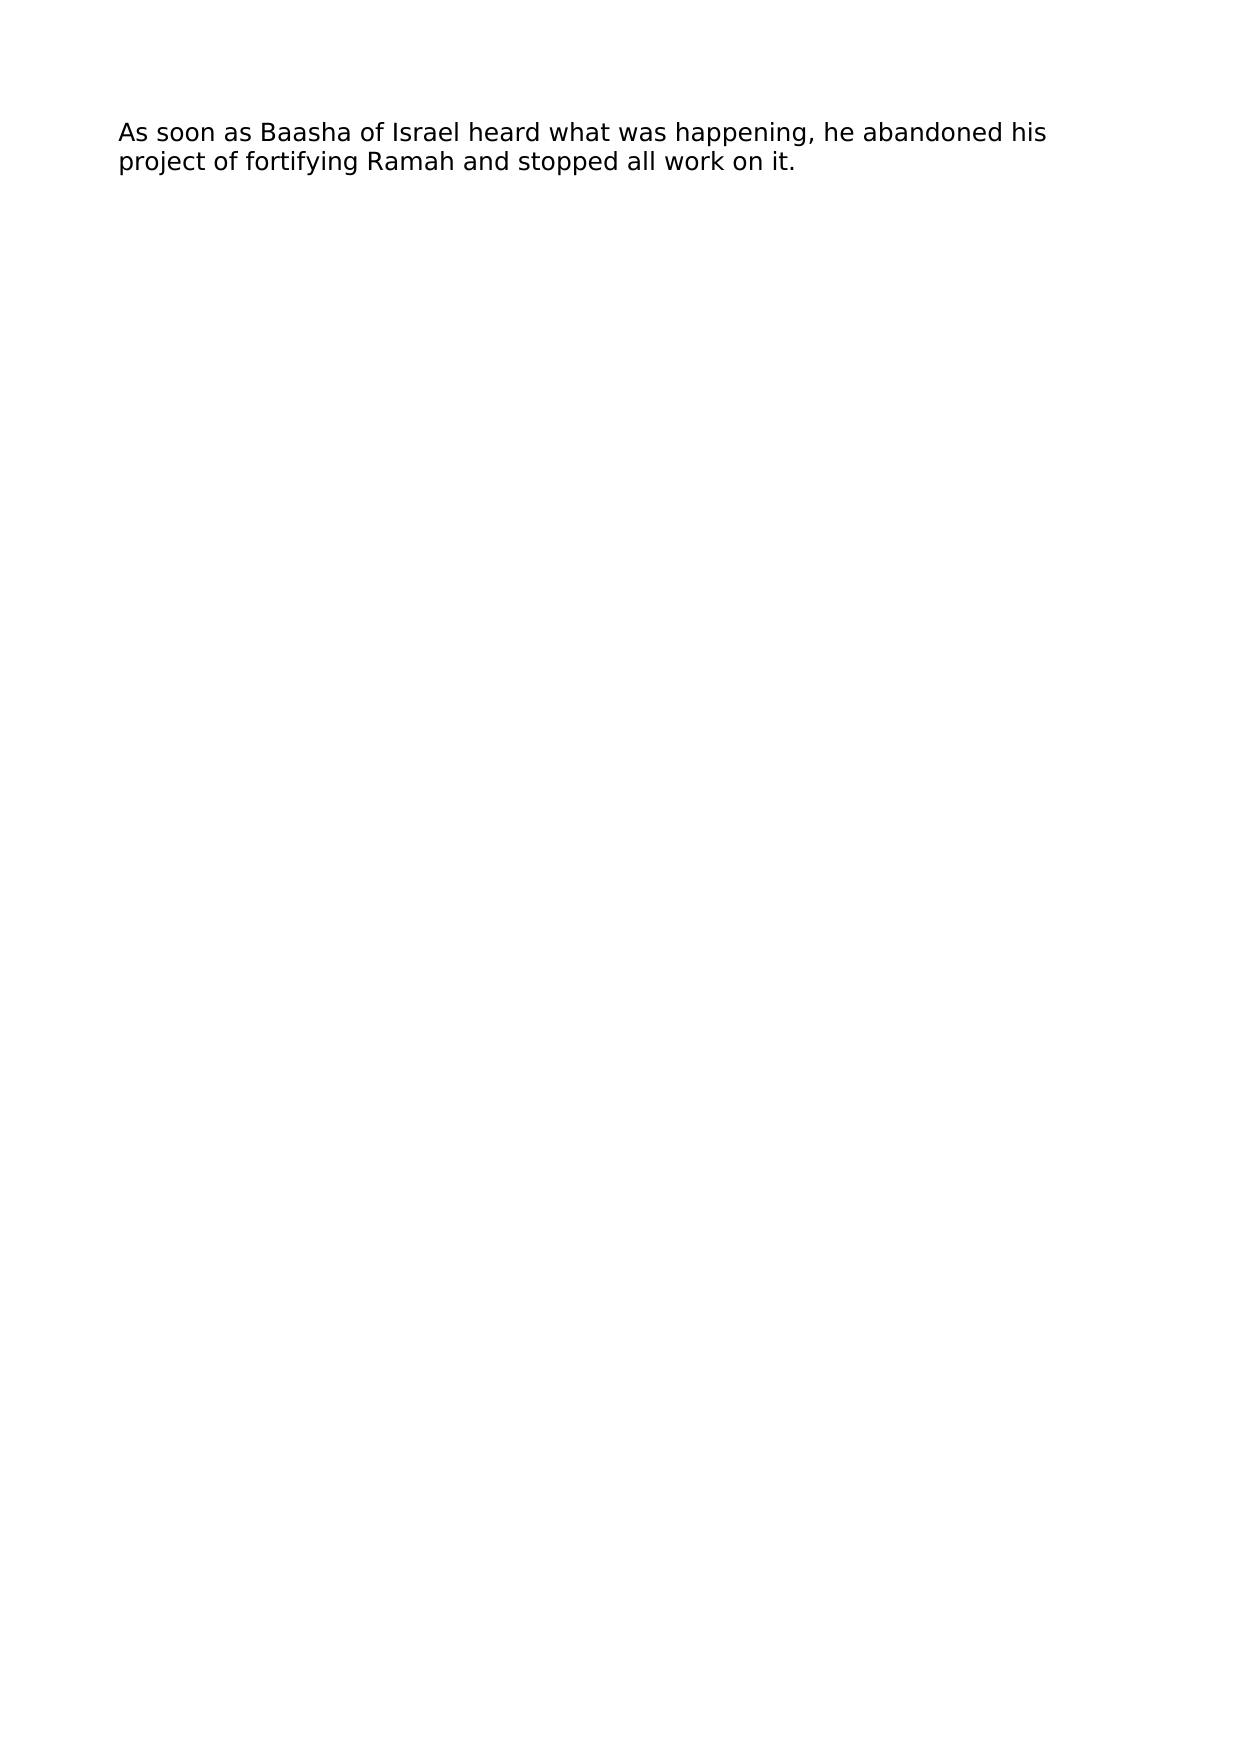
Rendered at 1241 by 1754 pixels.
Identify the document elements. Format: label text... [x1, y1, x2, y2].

text As soon as Baasha of Israel heard what was happening, he abandoned his project of fortifying Ramah and stopped all work on it. [118, 118, 1122, 176]
